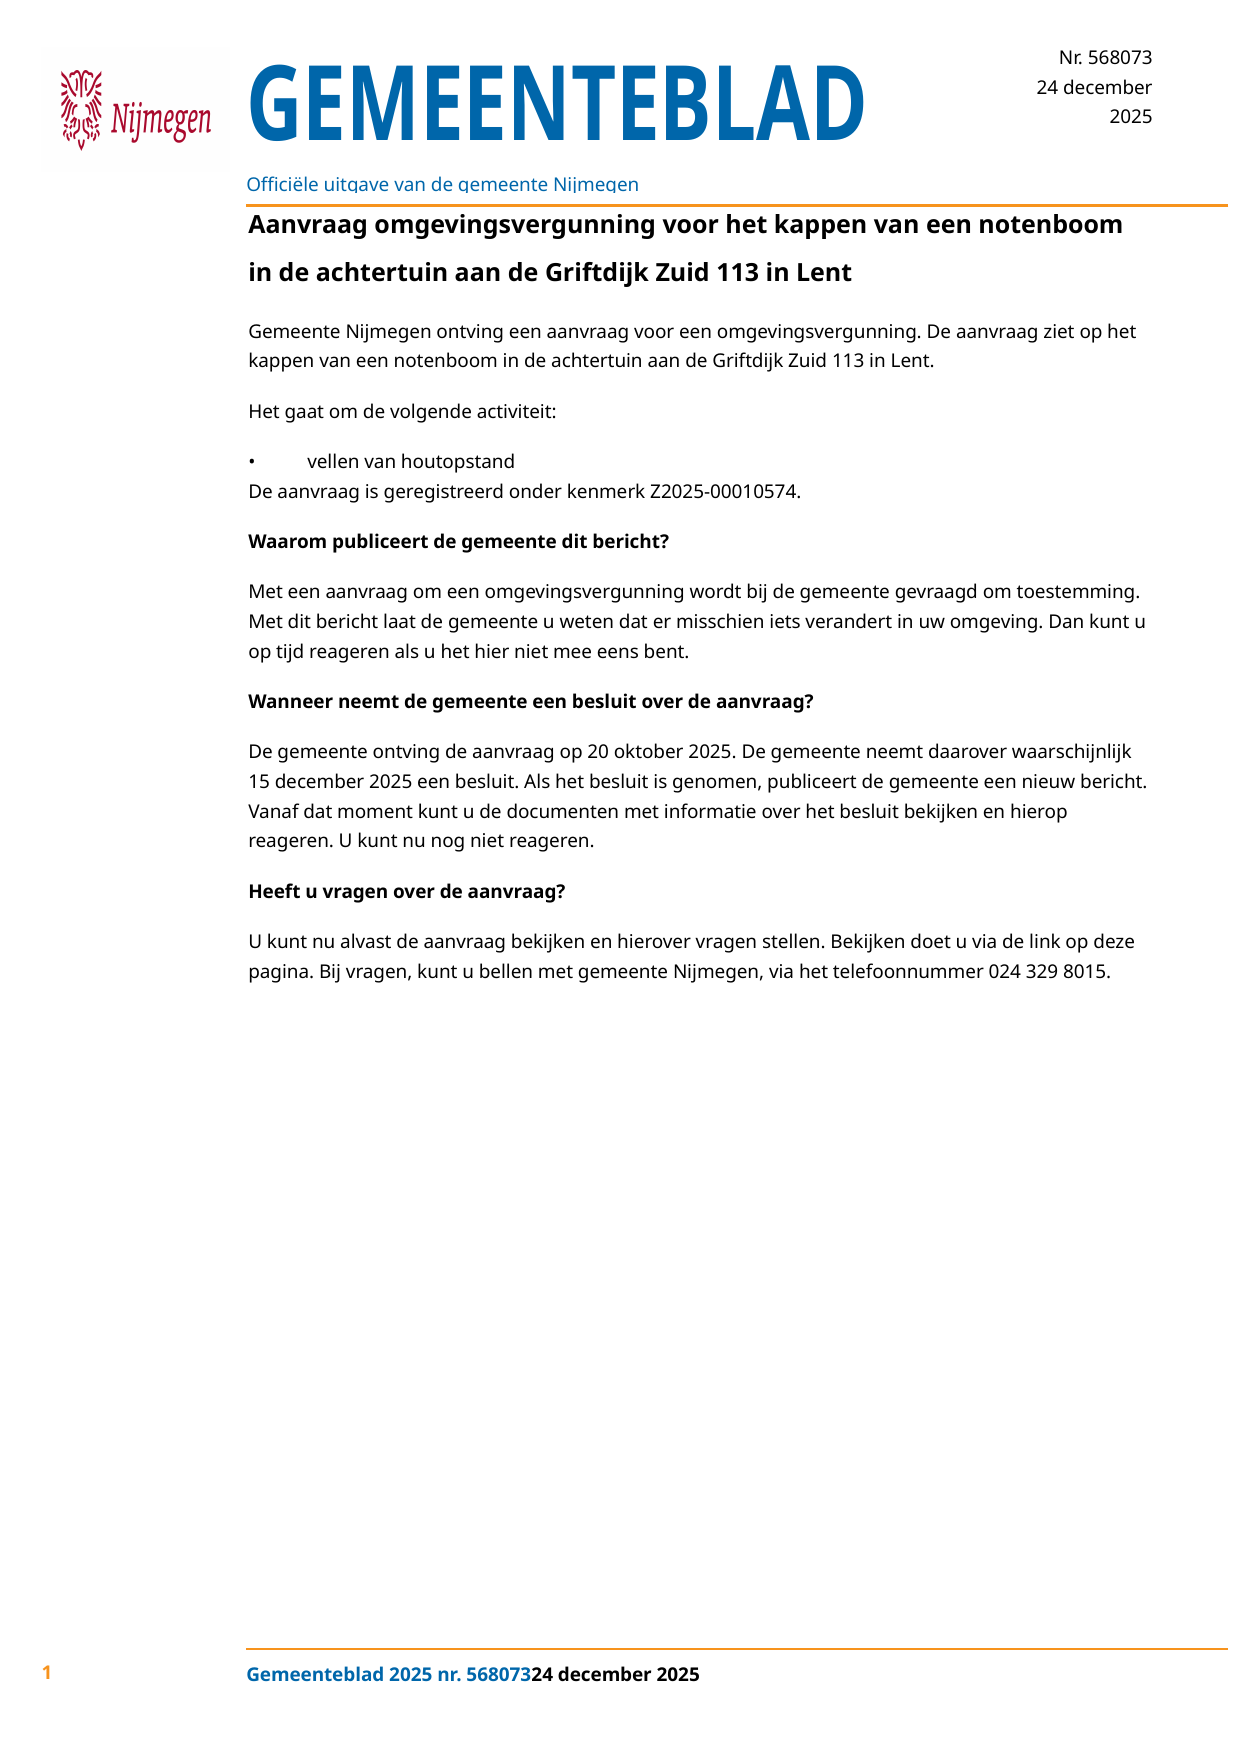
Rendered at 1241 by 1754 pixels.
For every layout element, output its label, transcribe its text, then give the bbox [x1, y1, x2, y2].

text Het gaat om de volgende activiteit: [248, 398, 1152, 424]
text Waarom publiceert de gemeente dit bericht? [248, 528, 1152, 554]
text De aanvraag is geregistreerd onder kenmerk Z2025-00010574. [248, 478, 1152, 504]
text Wanneer neemt de gemeente een besluit over de aanvraag? [248, 688, 1152, 714]
text Met een aanvraag om een omgevingsvergunning wordt bij de gemeente gevraagd om toestemming. Met dit bericht laat de gemeente u weten dat er misschien iets verandert in uw omgeving. Dan kunt u op tijd reageren als u het hier niet mee eens bent. [248, 579, 1152, 664]
text Gemeente Nijmegen ontving een aanvraag voor een omgevingsvergunning. De aanvraag ziet op het kappen van een notenboom in de achtertuin aan de Griftdijk Zuid 113 in Lent. [248, 318, 1152, 373]
picture [41, 47, 231, 172]
text Aanvraag omgevingsvergunning voor het kappen van een notenboom in de achtertuin aan de Griftdijk Zuid 113 in Lent [248, 207, 1152, 288]
text De gemeente ontving de aanvraag op 20 oktober 2025. De gemeente neemt daarover waarschijnlijk 15 december 2025 een besluit. Als het besluit is genomen, publiceert de gemeente een nieuw bericht. Vanaf dat moment kunt u de documenten met informatie over het besluit bekijken en hierop reageren. U kunt nu nog niet reageren. [248, 739, 1152, 853]
list vellen van houtopstand [248, 448, 1152, 474]
text Heeft u vragen over de aanvraag? [248, 878, 1152, 904]
text U kunt nu alvast de aanvraag bekijken en hierover vragen stellen. Bekijken doet u via de link op deze pagina. Bij vragen, kunt u bellen met gemeente Nijmegen, via het telefoonnummer 024 329 8015. [248, 928, 1152, 984]
